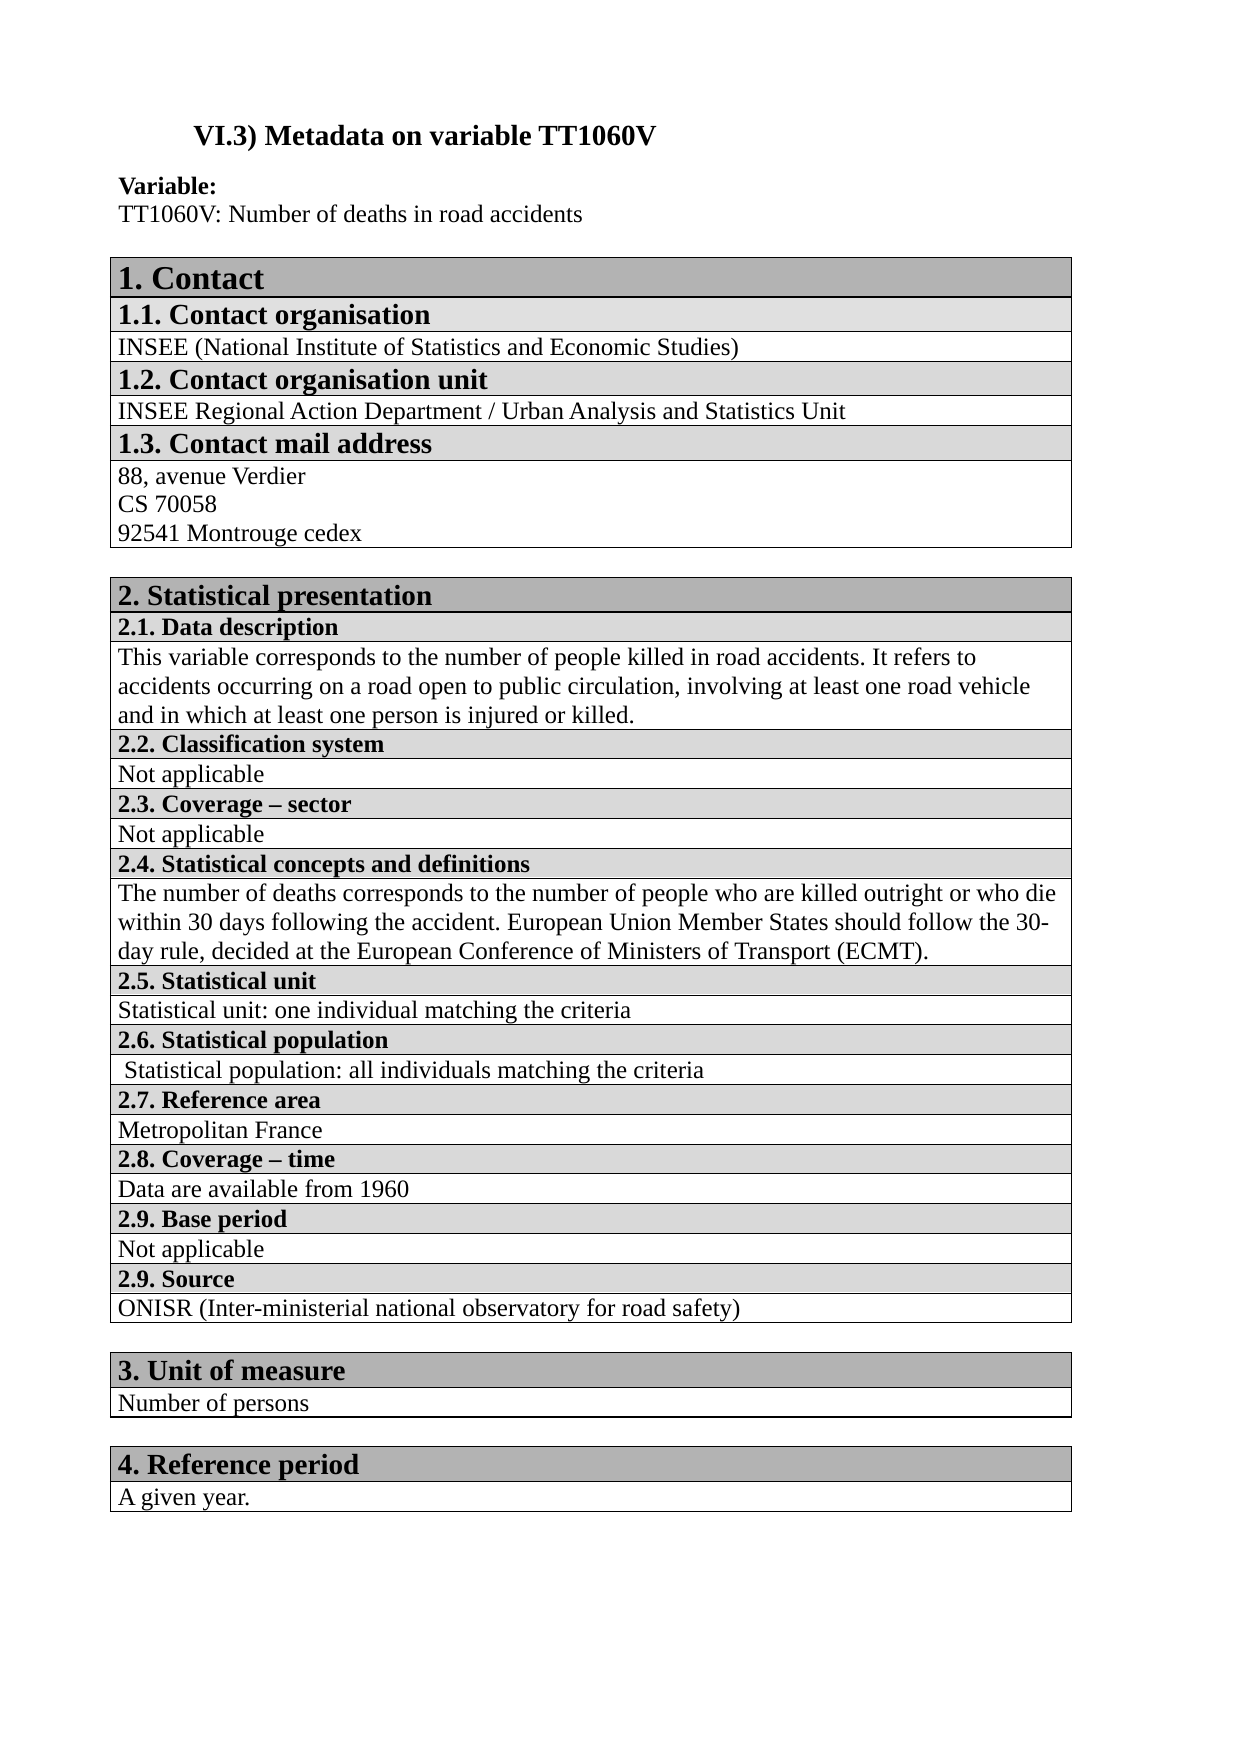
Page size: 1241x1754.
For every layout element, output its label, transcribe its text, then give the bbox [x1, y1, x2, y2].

table_cell 2.4. Statistical concepts and definitions [111, 849, 1071, 877]
table_cell Number of persons [111, 1388, 1071, 1416]
table_cell This variable corresponds to the number of people killed in road accidents. It refers to accidents occurring on a road open to public circulation, involving at least one road vehicle and in which at least one person is injured or killed. [111, 642, 1071, 728]
table_cell 2.9. Base period [111, 1204, 1071, 1233]
table_cell Statistical unit: one individual matching the criteria [111, 996, 1071, 1024]
table_cell ONISR (Inter-ministerial national observatory for road safety) [111, 1294, 1071, 1322]
text Variable: [118, 171, 1122, 199]
table_cell Not applicable [111, 1234, 1071, 1263]
table_cell 2.6. Statistical population [111, 1025, 1071, 1054]
table_cell INSEE (National Institute of Statistics and Economic Studies) [111, 332, 1071, 361]
table_cell 1.2. Contact organisation unit [111, 362, 1071, 395]
table_cell 1.1. Contact organisation [111, 298, 1071, 331]
table_header 4. Reference period [111, 1447, 1071, 1481]
table_cell Data are available from 1960 [111, 1174, 1071, 1203]
text TT1060V: Number of deaths in road accidents [118, 199, 1122, 228]
table_cell 2.3. Coverage – sector [111, 789, 1071, 818]
table_cell INSEE Regional Action Department / Urban Analysis and Statistics Unit [111, 396, 1071, 425]
table_cell Statistical population: all individuals matching the criteria [111, 1055, 1071, 1084]
table_cell The number of deaths corresponds to the number of people who are killed outright or who die within 30 days following the accident. European Union Member States should follow the 30-day rule, decided at the European Conference of Ministers of Transport (ECMT). [111, 879, 1071, 965]
table_cell 2.9. Source [111, 1264, 1071, 1292]
subtitle Metadata on variable TT1060V [193, 118, 1122, 152]
table_header 2. Statistical presentation [111, 578, 1071, 611]
table_cell Not applicable [111, 819, 1071, 848]
table_cell 88, avenue Verdier CS 70058 92541 Montrouge cedex [111, 461, 1071, 547]
table_header 3. Unit of measure [111, 1353, 1071, 1387]
table_cell 2.7. Reference area [111, 1085, 1071, 1114]
table_cell A given year. [111, 1482, 1071, 1511]
table_cell 2.5. Statistical unit [111, 966, 1071, 994]
table_header 1. Contact [111, 258, 1071, 296]
table_cell Metropolitan France [111, 1115, 1071, 1143]
table_cell 2.2. Classification system [111, 730, 1071, 758]
table_cell 2.8. Coverage – time [111, 1145, 1071, 1173]
table_cell 2.1. Data description [111, 613, 1071, 641]
table_cell 1.3. Contact mail address [111, 426, 1071, 460]
table_cell Not applicable [111, 759, 1071, 788]
